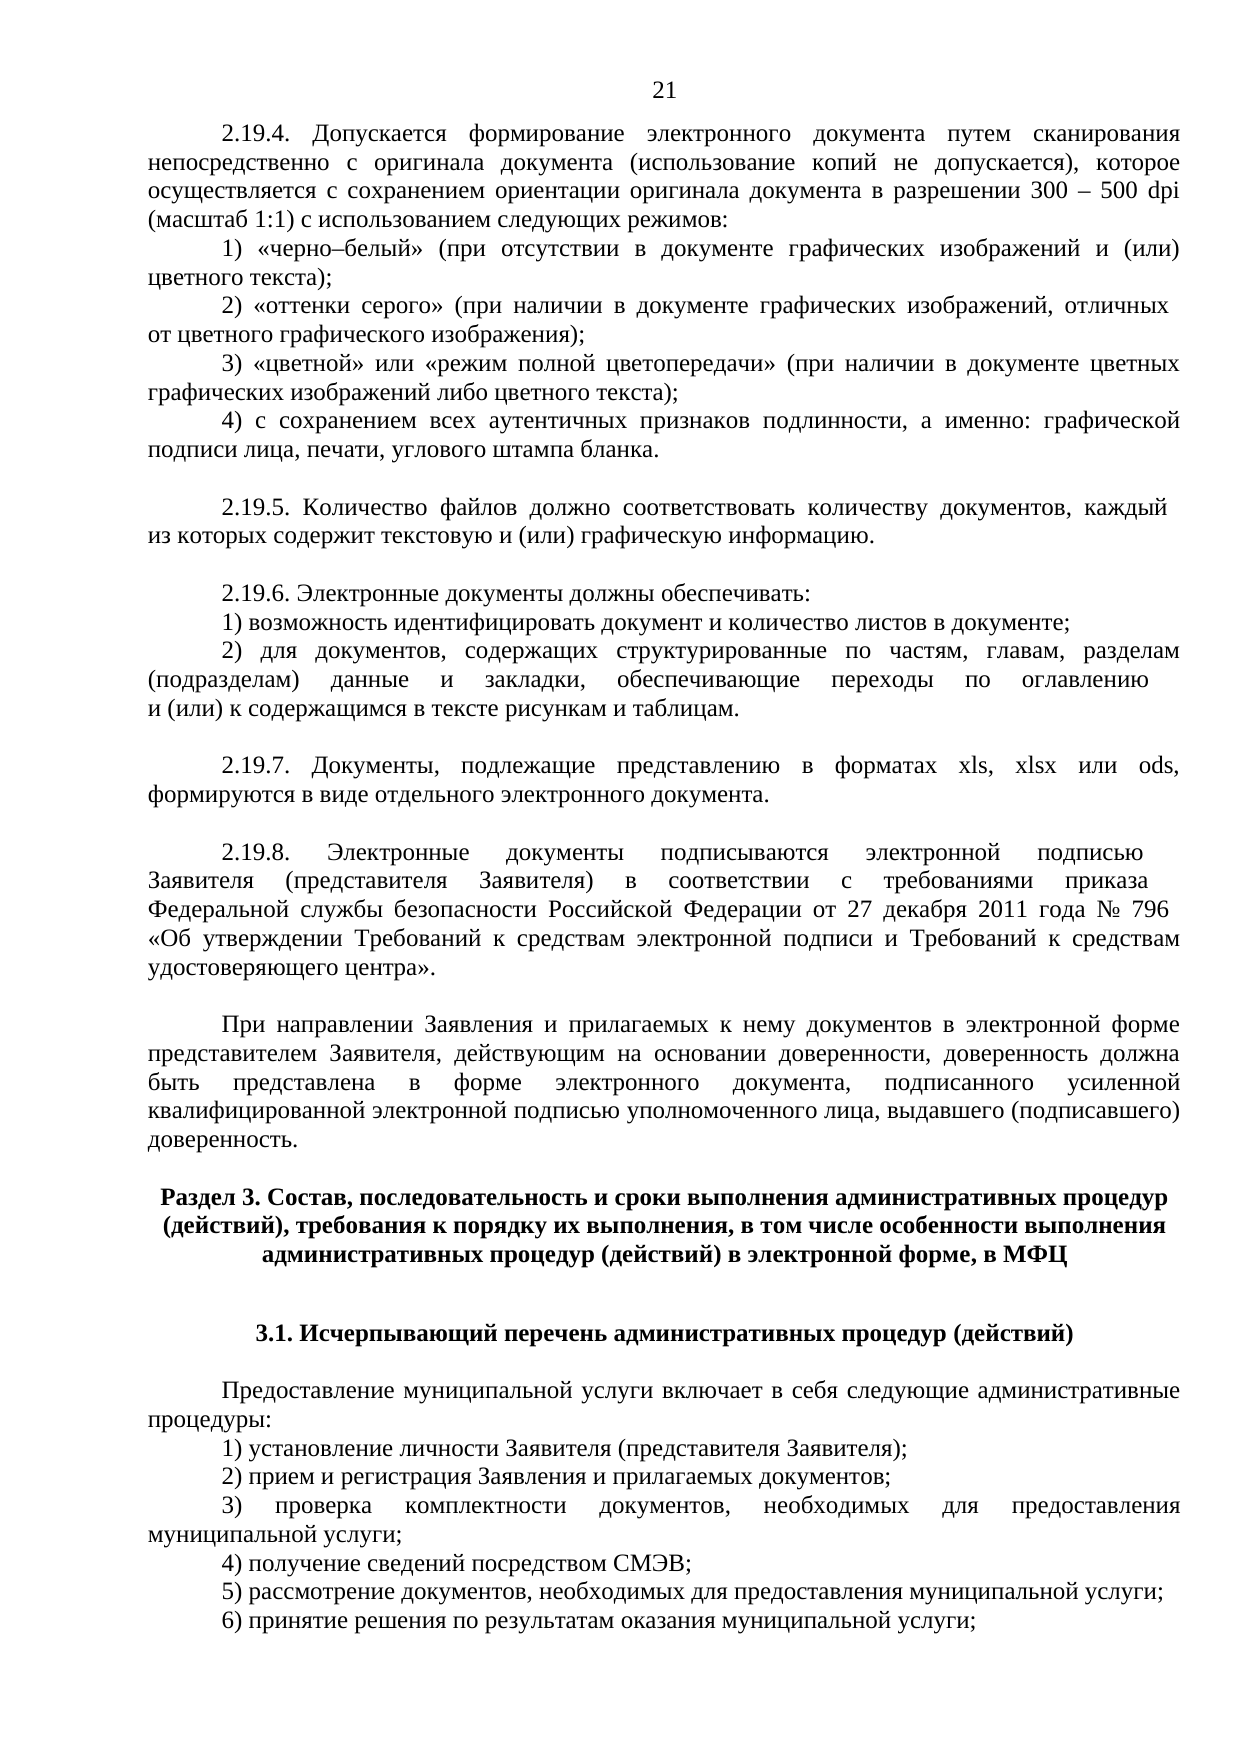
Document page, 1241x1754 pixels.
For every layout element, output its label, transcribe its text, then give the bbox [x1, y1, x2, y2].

text Предоставление муниципальной услуги включает в себя следующие административные процедуры: [148, 1375, 1181, 1433]
text 2.19.6. Электронные документы должны обеспечивать: [148, 578, 1181, 607]
text 2) прием и регистрация Заявления и прилагаемых документов; [148, 1461, 1181, 1490]
text 3) «цветной» или «режим полной цветопередачи» (при наличии в документе цветных графических изображений либо цветного текста); [148, 348, 1181, 406]
text 2.19.5. Количество файлов должно соответствовать количеству документов, каждый из которых содержит текстовую и (или) графическую информацию. [148, 492, 1181, 549]
text 5) рассмотрение документов, необходимых для предоставления муниципальной услуги; [148, 1576, 1181, 1605]
subtitle Раздел 3. Состав, последовательность и сроки выполнения административных процедур (действий), требования к порядку их выполнения, в том числе особенности выполнения административных процедур (действий) в электронной форме, в МФЦ [148, 1182, 1181, 1268]
text 4) с сохранением всех аутентичных признаков подлинности, а именно: графической подписи лица, печати, углового штампа бланка. [148, 406, 1181, 463]
text 2) для документов, содержащих структурированные по частям, главам, разделам (подразделам) данные и закладки, обеспечивающие переходы по оглавлению и (или) к содержащимся в тексте рисункам и таблицам. [148, 636, 1181, 722]
text 2) «оттенки серого» (при наличии в документе графических изображений, отличных от цветного графического изображения); [148, 291, 1181, 348]
text 1) возможность идентифицировать документ и количество листов в документе; [148, 607, 1181, 636]
text 4) получение сведений посредством СМЭВ; [148, 1548, 1181, 1576]
text 3) проверка комплектности документов, необходимых для предоставления муниципальной услуги; [148, 1490, 1181, 1548]
text 6) принятие решения по результатам оказания муниципальной услуги; [148, 1605, 1181, 1634]
text 1) «черно–белый» (при отсутствии в документе графических изображений и (или) цветного текста); [148, 233, 1181, 291]
text При направлении Заявления и прилагаемых к нему документов в электронной форме представителем Заявителя, действующим на основании доверенности, доверенность должна быть представлена в форме электронного документа, подписанного усиленной квалифицированной электронной подписью уполномоченного лица, выдавшего (подписавшего) доверенность. [148, 1009, 1181, 1153]
text 1) установление личности Заявителя (представителя Заявителя); [148, 1433, 1181, 1461]
subtitle 3.1. Исчерпывающий перечень административных процедур (действий) [148, 1318, 1181, 1346]
text 2.19.7. Документы, подлежащие представлению в форматах xls, xlsx или ods, формируются в виде отдельного электронного документа. [148, 751, 1181, 808]
text 2.19.4. Допускается формирование электронного документа путем сканирования непосредственно с оригинала документа (использование копий не допускается), которое осуществляется с сохранением ориентации оригинала документа в разрешении 300 – 500 dpi (масштаб 1:1) с использованием следующих режимов: [148, 118, 1181, 233]
text 2.19.8. Электронные документы подписываются электронной подписью Заявителя (представителя Заявителя) в соответствии с требованиями приказа Федеральной службы безопасности Российской Федерации от 27 декабря 2011 года № 796 «Об утверждении Требований к средствам электронной подписи и Требований к средствам удостоверяющего центра». [148, 837, 1181, 981]
